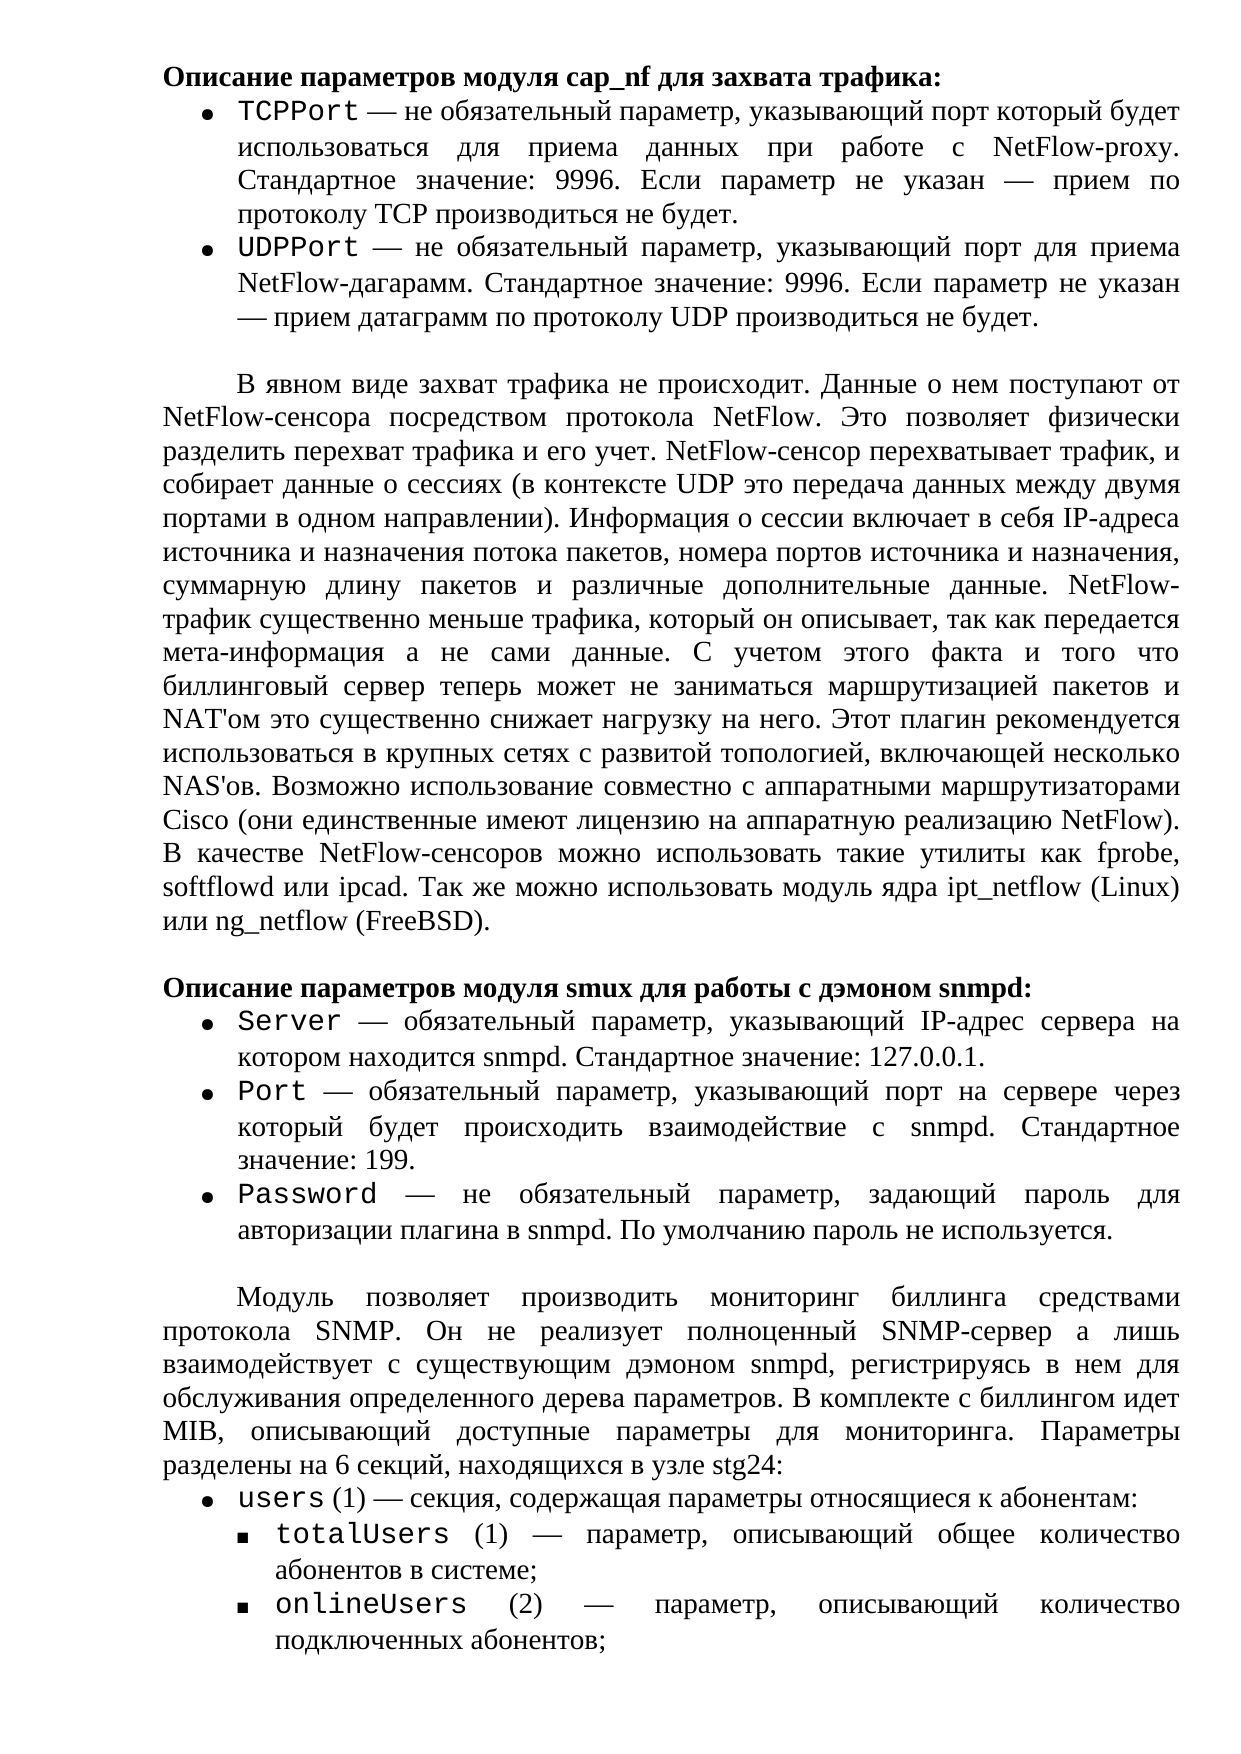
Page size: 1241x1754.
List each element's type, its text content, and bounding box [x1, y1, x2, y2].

text Модуль позволяет производить мониторинг биллинга средствами протокола SNMP. Он не реализует полноценный SNMP-сервер а лишь взаимодействует с существующим дэмоном snmpd, регистрируясь в нем для обслуживания определенного дерева параметров. В комплекте с биллингом идет MIB, описывающий доступные параметры для мониторинга. Параметры разделены на 6 секций, находящихся в узле stg24: [162, 1279, 1181, 1480]
list users (1) — секция, содержащая параметры относящиеся к абонентам: [200, 1480, 1181, 1516]
text Описание параметров модуля cap_nf для захвата трафика: [162, 59, 1181, 93]
list totalUsers (1) — параметр, описывающий общее количество абонентов в системе; [237, 1516, 1181, 1586]
list onlineUsers (2) — параметр, описывающий количество подключенных абонентов; [237, 1586, 1181, 1656]
text Описание параметров модуля smux для работы с дэмоном snmpd: [162, 970, 1181, 1003]
list Password — не обязательный параметр, задающий пароль для авторизации плагина в snmpd. По умолчанию пароль не используется. [200, 1176, 1181, 1246]
list TCPPort — не обязательный параметр, указывающий порт который будет использоваться для приема данных при работе с NetFlow-proxy. Стандартное значение: 9996. Если параметр не указан — прием по протоколу TCP производиться не будет. [200, 93, 1181, 229]
list UDPPort — не обязательный параметр, указывающий порт для приема NetFlow-дагарамм. Стандартное значение: 9996. Если параметр не указан — прием датаграмм по протоколу UDP производиться не будет. [200, 229, 1181, 332]
text В явном виде захват трафика не происходит. Данные о нем поступают от NetFlow-сенсора посредством протокола NetFlow. Это позволяет физически разделить перехват трафика и его учет. NetFlow-сенсор перехватывает трафик, и собирает данные о сессиях (в контексте UDP это передача данных между двумя портами в одном направлении). Информация о сессии включает в себя IP-адреса источника и назначения потока пакетов, номера портов источника и назначения, суммарную длину пакетов и различные дополнительные данные. NetFlow-трафик существенно меньше трафика, который он описывает, так как передается мета-информация а не сами данные. С учетом этого факта и того что биллинговый сервер теперь может не заниматься маршрутизацией пакетов и NAT'ом это существенно снижает нагрузку на него. Этот плагин рекомендуется использоваться в крупных сетях с развитой топологией, включающей несколько NAS'ов. Возможно использование совместно с аппаратными маршрутизаторами Cisco (они единственные имеют лицензию на аппаратную реализацию NetFlow). В качестве NetFlow-сенсоров можно использовать такие утилиты как fprobe, softflowd или ipcad. Так же можно использовать модуль ядра ipt_netflow (Linux) или ng_netflow (FreeBSD). [162, 366, 1181, 936]
list Port — обязательный параметр, указывающий порт на сервере через который будет происходить взаимодействие с snmpd. Стандартное значение: 199. [200, 1073, 1181, 1176]
list Server — обязательный параметр, указывающий IP-адрес сервера на котором находится snmpd. Стандартное значение: 127.0.0.1. [200, 1003, 1181, 1073]
